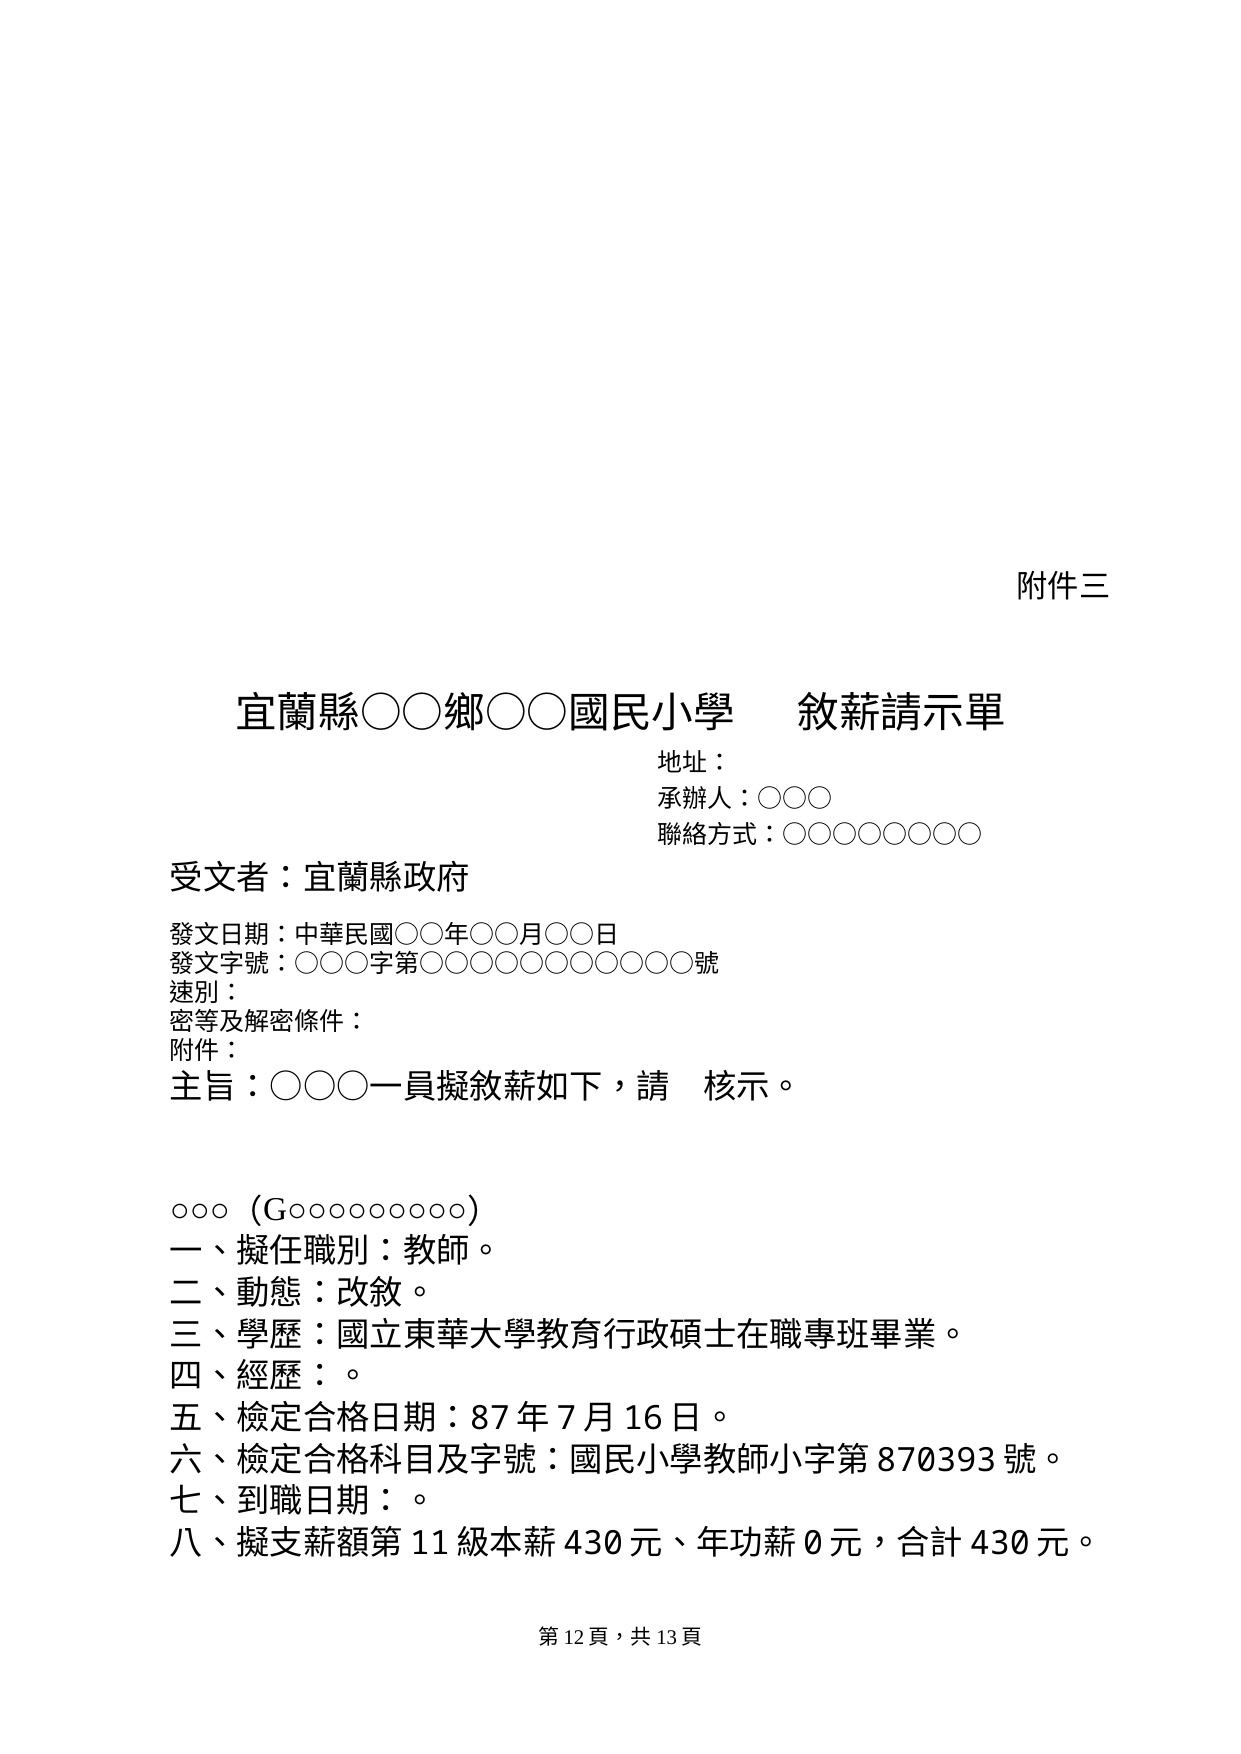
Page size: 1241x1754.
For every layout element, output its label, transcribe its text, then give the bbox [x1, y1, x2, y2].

text 聯絡方式：○○○○○○○○ [567, 814, 1146, 851]
text 七、到職日期：。 [169, 1479, 1146, 1521]
text 承辦人：○○○ [567, 778, 1146, 814]
text 二、動態：改敘。 [169, 1271, 1146, 1313]
text 五、檢定合格日期：87年7月16日。 [169, 1396, 1146, 1438]
text 地址： [567, 742, 1146, 778]
text 附件： [169, 1036, 1146, 1066]
text 受文者：宜蘭縣政府 [169, 851, 1146, 899]
text 三、學歷：國立東華大學教育行政碩士在職專班畢業。 [169, 1313, 1146, 1354]
text ○○○（G○○○○○○○○○） [169, 1167, 1146, 1229]
text 一、擬任職別：教師。 [169, 1229, 1146, 1271]
text 發文字號：○○○字第○○○○○○○○○○○號 [169, 949, 1146, 978]
text 四、經歷：。 [169, 1354, 1146, 1396]
text 附件三 [94, 542, 1146, 604]
text 密等及解密條件： [169, 1007, 1146, 1036]
text 發文日期：中華民國○○年○○月○○日 [169, 920, 1146, 949]
text 主旨：○○○一員擬敘薪如下，請 核示。 [169, 1066, 1146, 1107]
text 六、檢定合格科目及字號：國民小學教師小字第870393號。 [169, 1438, 1146, 1479]
text 八、擬支薪額第11級本薪430元、年功薪0元，合計430元。 [169, 1521, 1146, 1563]
text 宜蘭縣○○鄉○○國民小學 敘薪請示單 [94, 667, 1146, 742]
text 速別： [169, 978, 1146, 1007]
